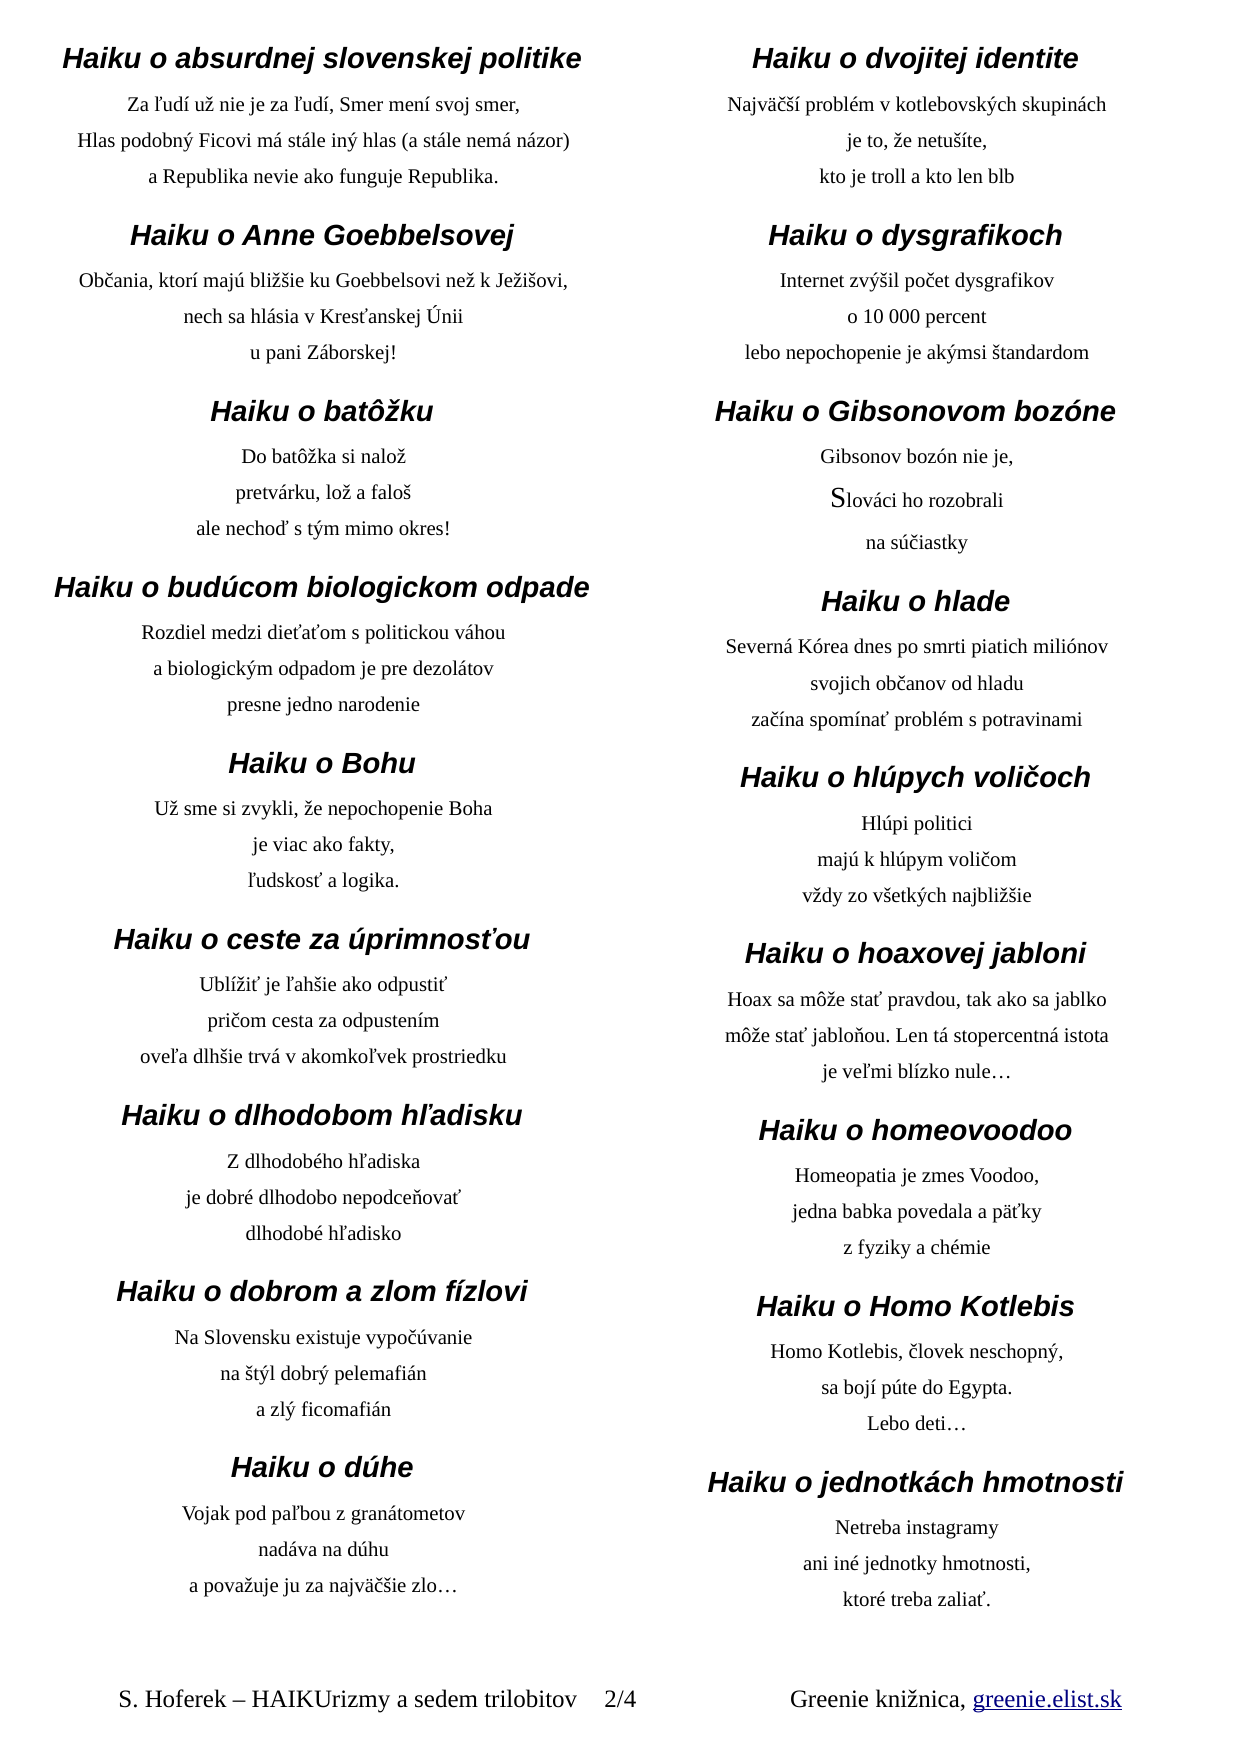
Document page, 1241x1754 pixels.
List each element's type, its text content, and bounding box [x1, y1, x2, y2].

subtitle Haiku o dlhodobom hľadisku [41, 1098, 605, 1132]
subtitle Haiku o hlade [635, 584, 1199, 618]
text vždy zo všetkých najbližšie [635, 883, 1199, 907]
subtitle Haiku o hoaxovej jabloni [635, 936, 1199, 970]
text Najväčší problém v kotlebovských skupinách [635, 92, 1199, 116]
text Za ľudí už nie je za ľudí, Smer mení svoj smer, [41, 92, 605, 116]
text Do batôžka si nalož [41, 444, 605, 468]
text z fyziky a chémie [635, 1235, 1199, 1259]
text ani iné jednotky hmotnosti, [635, 1551, 1199, 1575]
text Slováci ho rozobrali [635, 480, 1199, 513]
subtitle Haiku o jednotkách hmotnosti [635, 1465, 1199, 1498]
text a biologickým odpadom je pre dezolátov [41, 656, 605, 680]
text dlhodobé hľadisko [41, 1221, 605, 1245]
subtitle Haiku o Bohu [41, 746, 605, 779]
text ale nechoď s tým mimo okres! [41, 516, 605, 540]
subtitle Haiku o absurdnej slovenskej politike [41, 41, 605, 75]
subtitle Haiku o homeovoodoo [635, 1112, 1199, 1146]
text pričom cesta za odpustením [41, 1008, 605, 1032]
text kto je troll a kto len blb [635, 164, 1199, 188]
text Severná Kórea dnes po smrti piatich miliónov [635, 634, 1199, 658]
text Homeopatia je zmes Voodoo, [635, 1163, 1199, 1187]
text Ublížiť je ľahšie ako odpustiť [41, 972, 605, 996]
text Hlas podobný Ficovi má stále iný hlas (a stále nemá názor) [41, 128, 605, 152]
subtitle Haiku o Anne Goebbelsovej [41, 217, 605, 251]
text Gibsonov bozón nie je, [635, 444, 1199, 468]
text Hlúpi politici [635, 811, 1199, 834]
text Hoax sa môže stať pravdou, tak ako sa jablko [635, 987, 1199, 1011]
subtitle Haiku o hlúpych voličoch [635, 760, 1199, 794]
text Internet zvýšil počet dysgrafikov [635, 268, 1199, 292]
text lebo nepochopenie je akýmsi štandardom [635, 340, 1199, 364]
text Z dlhodobého hľadiska [41, 1148, 605, 1173]
text môže stať jabloňou. Len tá stopercentná istota [635, 1023, 1199, 1047]
text je to, že netušíte, [635, 128, 1199, 152]
text Občania, ktorí majú bližšie ku Goebbelsovi než k Ježišovi, [41, 268, 605, 292]
text je viac ako fakty, [41, 832, 605, 856]
text Na Slovensku existuje vypočúvanie [41, 1325, 605, 1349]
text presne jedno narodenie [41, 692, 605, 716]
text a Republika nevie ako funguje Republika. [41, 164, 605, 188]
subtitle Haiku o Homo Kotlebis [635, 1289, 1199, 1322]
text Rozdiel medzi dieťaťom s politickou váhou [41, 620, 605, 644]
text na štýl dobrý pelemafián [41, 1361, 605, 1385]
text a zlý ficomafián [41, 1397, 605, 1421]
subtitle Haiku o budúcom biologickom odpade [41, 570, 605, 603]
subtitle Haiku o Gibsonovom bozóne [635, 394, 1199, 427]
text pretvárku, lož a faloš [41, 480, 605, 504]
text na súčiastky [635, 530, 1199, 554]
text Lebo deti… [635, 1411, 1199, 1435]
subtitle Haiku o dvojitej identite [635, 41, 1199, 75]
text u pani Záborskej! [41, 340, 605, 364]
text ktoré treba zaliať. [635, 1587, 1199, 1611]
text jedna babka povedala a päťky [635, 1199, 1199, 1223]
text ľudskosť a logika. [41, 868, 605, 892]
text oveľa dlhšie trvá v akomkoľvek prostriedku [41, 1044, 605, 1068]
text sa bojí púte do Egypta. [635, 1375, 1199, 1399]
subtitle Haiku o dúhe [41, 1451, 605, 1484]
text nech sa hlásia v Kresťanskej Únii [41, 304, 605, 328]
text je dobré dlhodobo nepodceňovať [41, 1184, 605, 1209]
subtitle Haiku o dobrom a zlom fízlovi [41, 1274, 605, 1308]
subtitle Haiku o dysgrafikoch [635, 217, 1199, 251]
text Vojak pod paľbou z granátometov [41, 1501, 605, 1525]
text je veľmi blízko nule… [635, 1059, 1199, 1083]
subtitle Haiku o ceste za úprimnosťou [41, 922, 605, 956]
text Už sme si zvykli, že nepochopenie Boha [41, 796, 605, 820]
text Homo Kotlebis, človek neschopný, [635, 1339, 1199, 1363]
text nadáva na dúhu [41, 1537, 605, 1561]
text začína spomínať problém s potravinami [635, 706, 1199, 731]
text a považuje ju za najväčšie zlo… [41, 1573, 605, 1597]
text majú k hlúpym voličom [635, 847, 1199, 871]
text svojich občanov od hladu [635, 670, 1199, 694]
subtitle Haiku o batôžku [41, 394, 605, 427]
text Netreba instagramy [635, 1515, 1199, 1539]
text o 10 000 percent [635, 304, 1199, 328]
